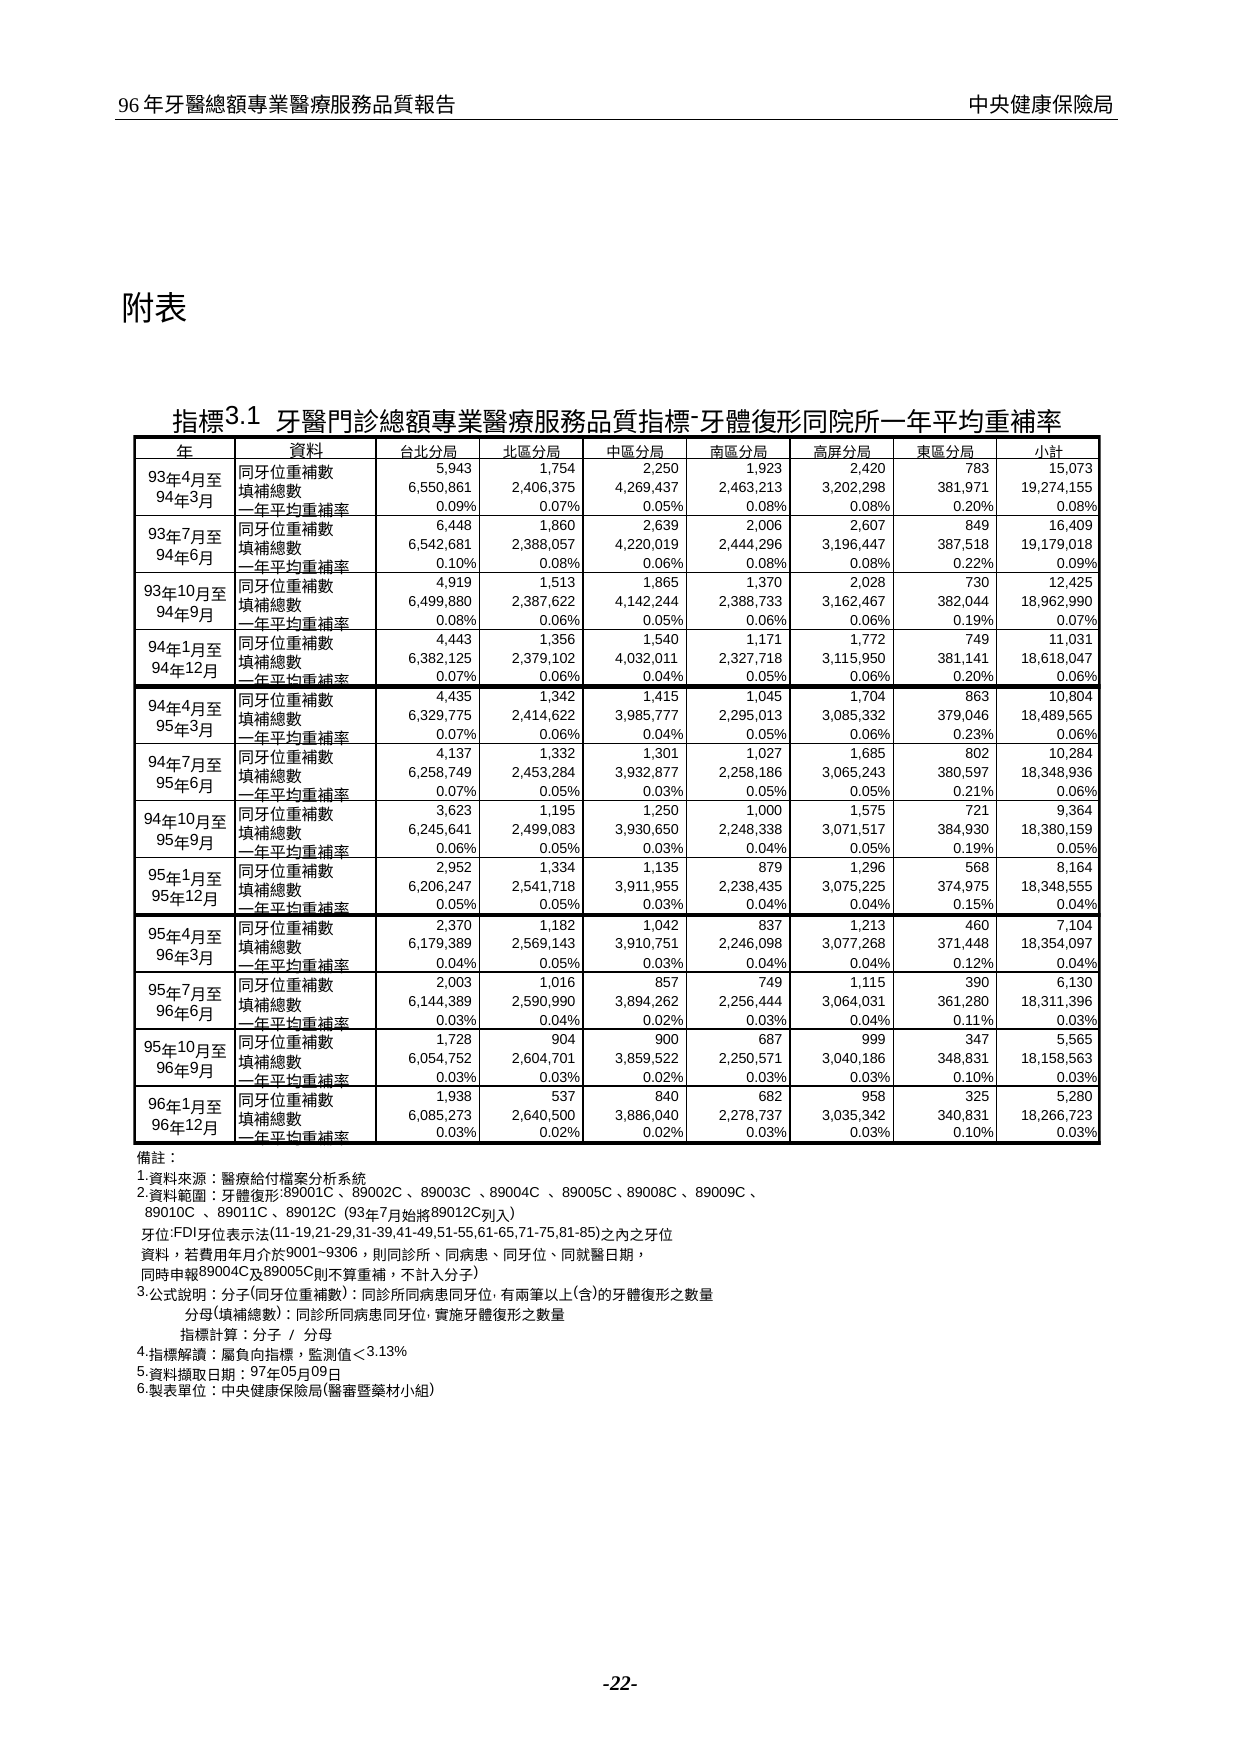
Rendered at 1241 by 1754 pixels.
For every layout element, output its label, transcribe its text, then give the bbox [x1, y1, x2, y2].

text 附表 [121, 282, 1122, 330]
